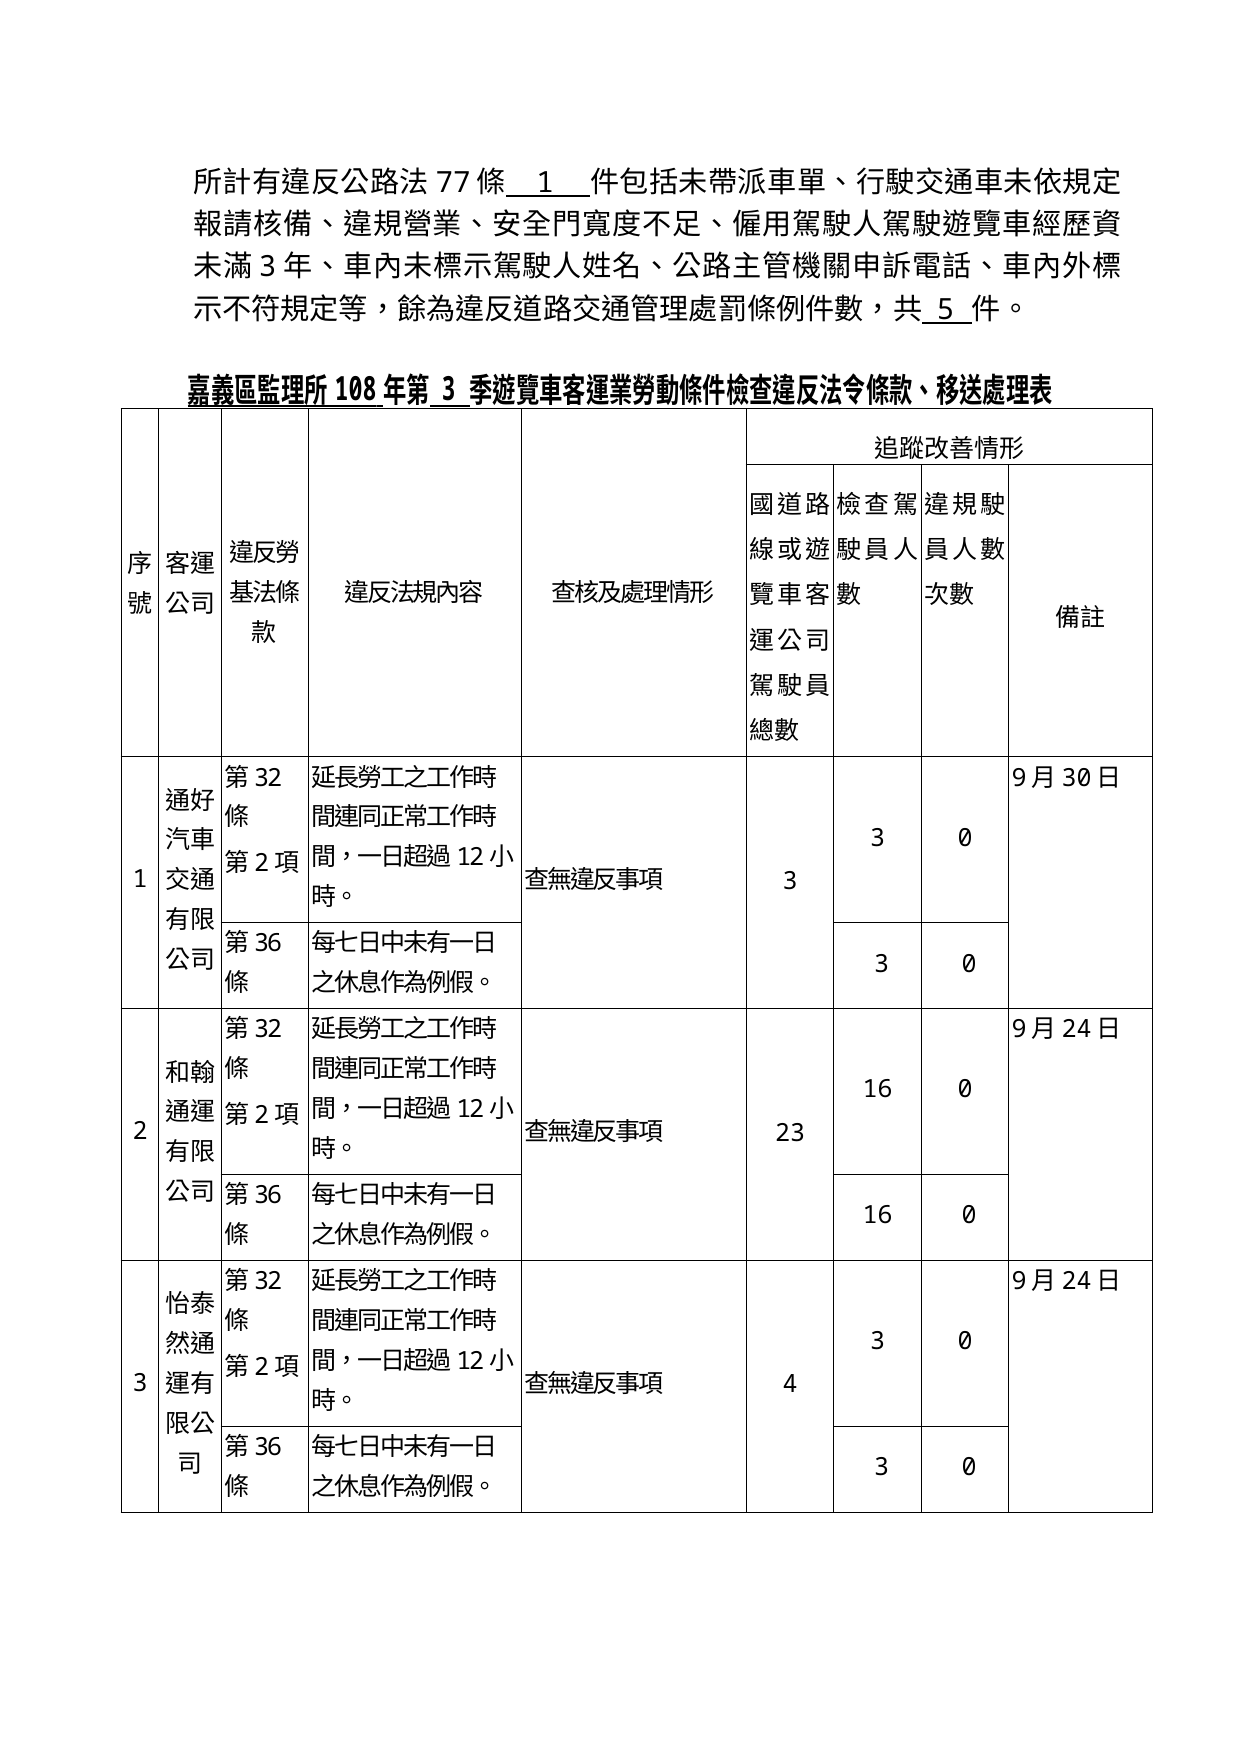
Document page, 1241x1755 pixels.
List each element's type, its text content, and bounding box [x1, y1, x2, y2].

table_cell 3 [834, 1261, 921, 1426]
table_cell 怡泰然通運有限公司 [159, 1261, 221, 1512]
table_cell 檢查駕駛員人數 [834, 465, 921, 756]
table_cell 查無違反事項 [522, 1261, 746, 1512]
table_cell 16 [834, 1175, 921, 1260]
table_cell 3 [834, 923, 921, 1008]
table_header 追蹤改善情形 [747, 409, 1152, 464]
table_cell 9月24日 [1009, 1261, 1152, 1512]
table_header 違反法規內容 [309, 409, 521, 756]
table_cell 延長勞工之工作時間連同正常工作時間，一日超過12小時。 [309, 1261, 521, 1426]
table_header 客運公司 [159, 409, 221, 756]
table_cell 第32條 第2項 [222, 1009, 308, 1174]
table_header 違反勞基法條款 [222, 409, 308, 756]
table_cell 0 [922, 1261, 1008, 1426]
table_cell 1 [122, 757, 158, 1008]
table_cell 0 [922, 757, 1008, 922]
table_header 查核及處理情形 [522, 409, 746, 756]
table_cell 每七日中未有一日之休息作為例假。 [309, 923, 521, 1008]
table_cell 第32條 第2項 [222, 1261, 308, 1426]
text 嘉義區監理所108年第 3 季遊覽車客運業勞動條件檢查違反法令條款、移送處理表 [118, 346, 1122, 408]
table_cell 9月24日 [1009, 1009, 1152, 1260]
table_cell 0 [922, 1427, 1008, 1512]
table_cell 每七日中未有一日之休息作為例假。 [309, 1427, 521, 1512]
list 所計有違反公路法77條 1 件包括未帶派車單、行駛交通車未依規定報請核備、違規營業、安全門寬度不足、僱用駕駛人駕駛遊覽車經歷資未滿3年、車內未標示駕駛人姓名、公路主管機關申訴電話、車內外標示不符規定等，餘為違反道路交通管理處罰條例件數，共 5 件。 [118, 158, 1122, 328]
table_cell 23 [747, 1009, 833, 1260]
table_cell 和翰通運有限公司 [159, 1009, 221, 1260]
table_cell 16 [834, 1009, 921, 1174]
table_header 序號 [122, 409, 158, 756]
table_cell 0 [922, 1175, 1008, 1260]
table_cell 0 [922, 923, 1008, 1008]
table_cell 3 [747, 757, 833, 1008]
table_cell 3 [122, 1261, 158, 1512]
table_cell 4 [747, 1261, 833, 1512]
table_cell 3 [834, 1427, 921, 1512]
table_cell 延長勞工之工作時間連同正常工作時間，一日超過12小時。 [309, 757, 521, 922]
table_cell 查無違反事項 [522, 757, 746, 1008]
table_cell 3 [834, 757, 921, 922]
table_cell 違規駛員人數次數 [922, 465, 1008, 756]
table_cell 國道路線或遊覽車客運公司駕駛員總數 [747, 465, 833, 756]
table_cell 第36條 [222, 1427, 308, 1512]
table_cell 備註 [1009, 465, 1152, 756]
table_cell 每七日中未有一日之休息作為例假。 [309, 1175, 521, 1260]
table_cell 9月30日 [1009, 757, 1152, 1008]
table_cell 通好汽車交通有限公司 [159, 757, 221, 1008]
table_cell 2 [122, 1009, 158, 1260]
table_cell 第36條 [222, 1175, 308, 1260]
table_cell 0 [922, 1009, 1008, 1174]
table_cell 查無違反事項 [522, 1009, 746, 1260]
table_cell 第32條 第2項 [222, 757, 308, 922]
table_cell 延長勞工之工作時間連同正常工作時間，一日超過12小時。 [309, 1009, 521, 1174]
table_cell 第36條 [222, 923, 308, 1008]
